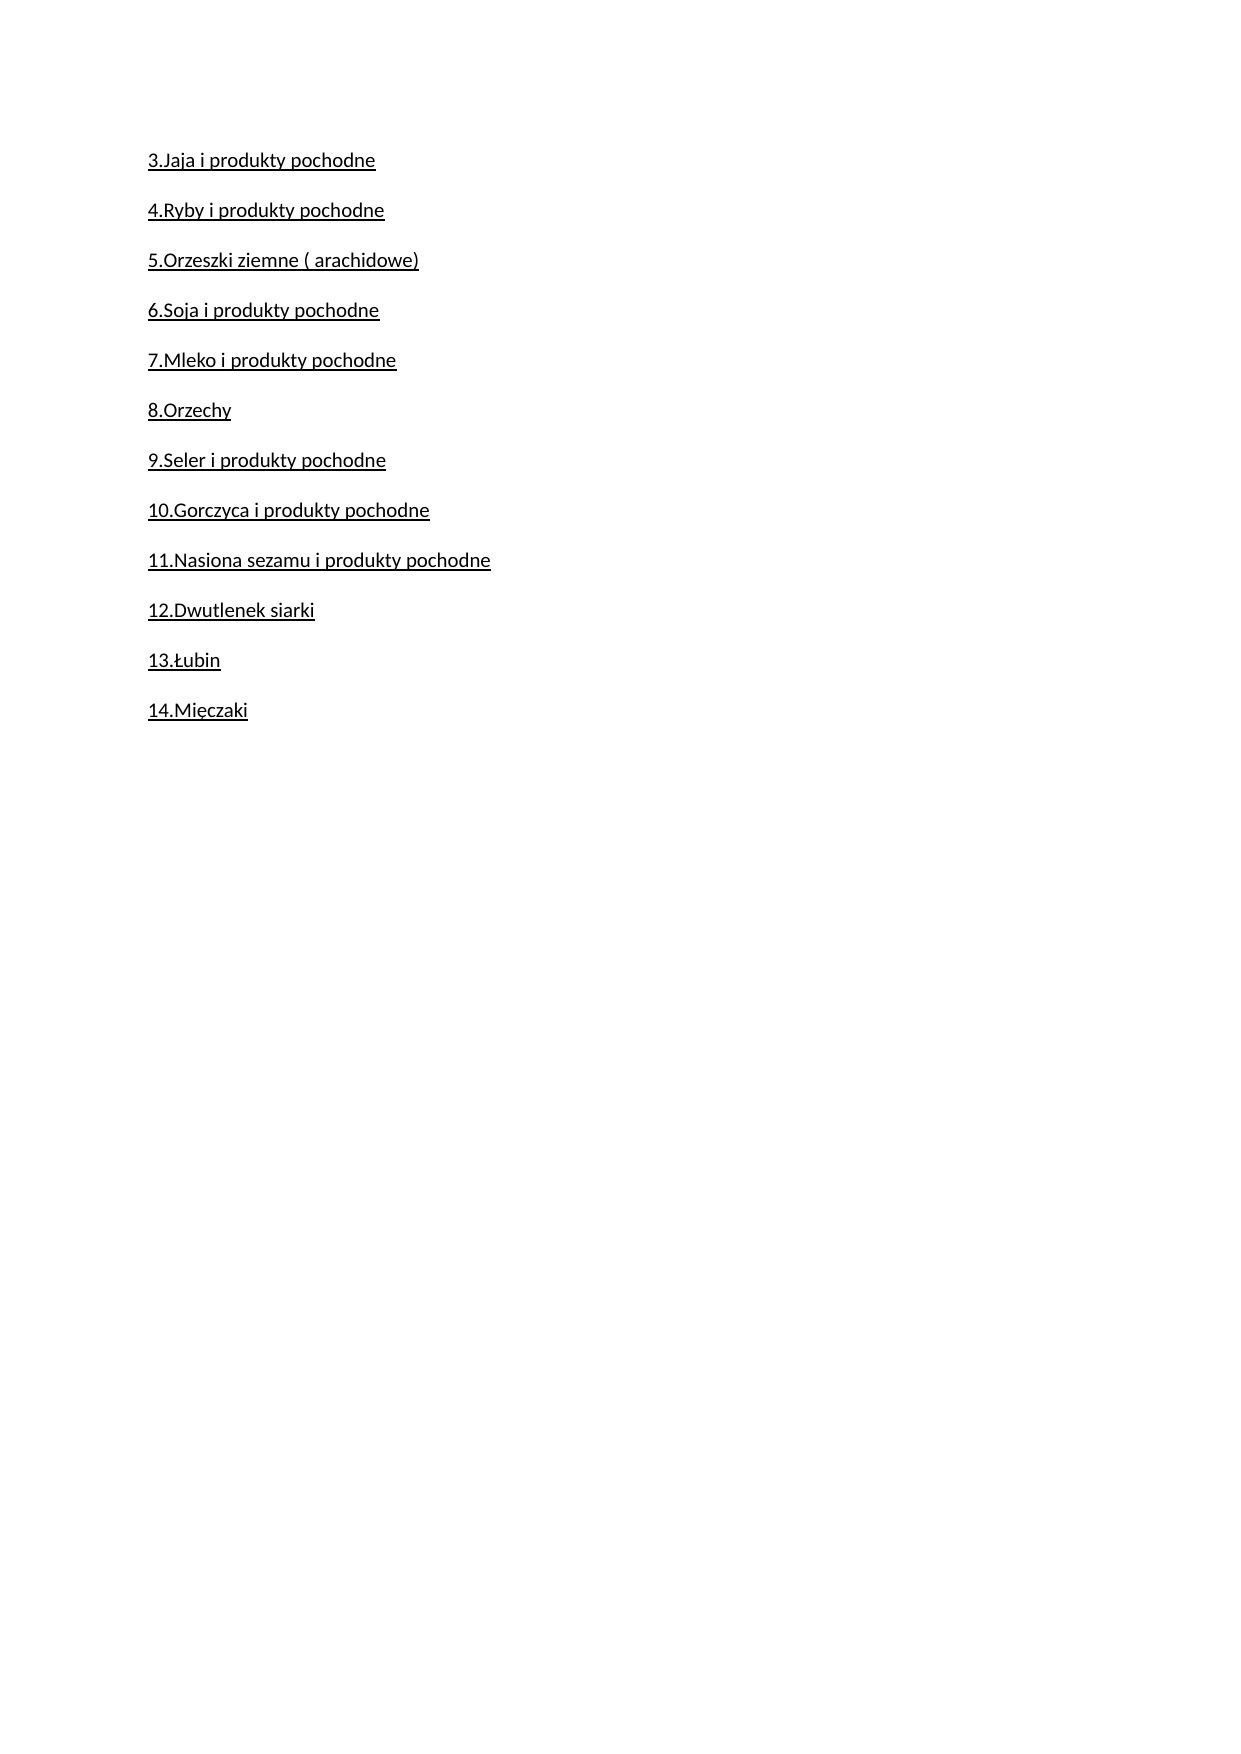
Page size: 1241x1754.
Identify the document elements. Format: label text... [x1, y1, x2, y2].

text 12.Dwutlenek siarki [148, 598, 1093, 623]
text 13.Łubin [148, 648, 1093, 673]
text 10.Gorczyca i produkty pochodne [148, 498, 1093, 523]
text 4.Ryby i produkty pochodne [148, 198, 1093, 223]
text 3.Jaja i produkty pochodne [148, 148, 1093, 173]
text 8.Orzechy [148, 398, 1093, 423]
text 14.Mięczaki [148, 698, 1093, 723]
text 5.Orzeszki ziemne ( arachidowe) [148, 248, 1093, 273]
text 7.Mleko i produkty pochodne [148, 348, 1093, 373]
text 11.Nasiona sezamu i produkty pochodne [148, 548, 1093, 573]
text 6.Soja i produkty pochodne [148, 298, 1093, 323]
text 9.Seler i produkty pochodne [148, 448, 1093, 473]
